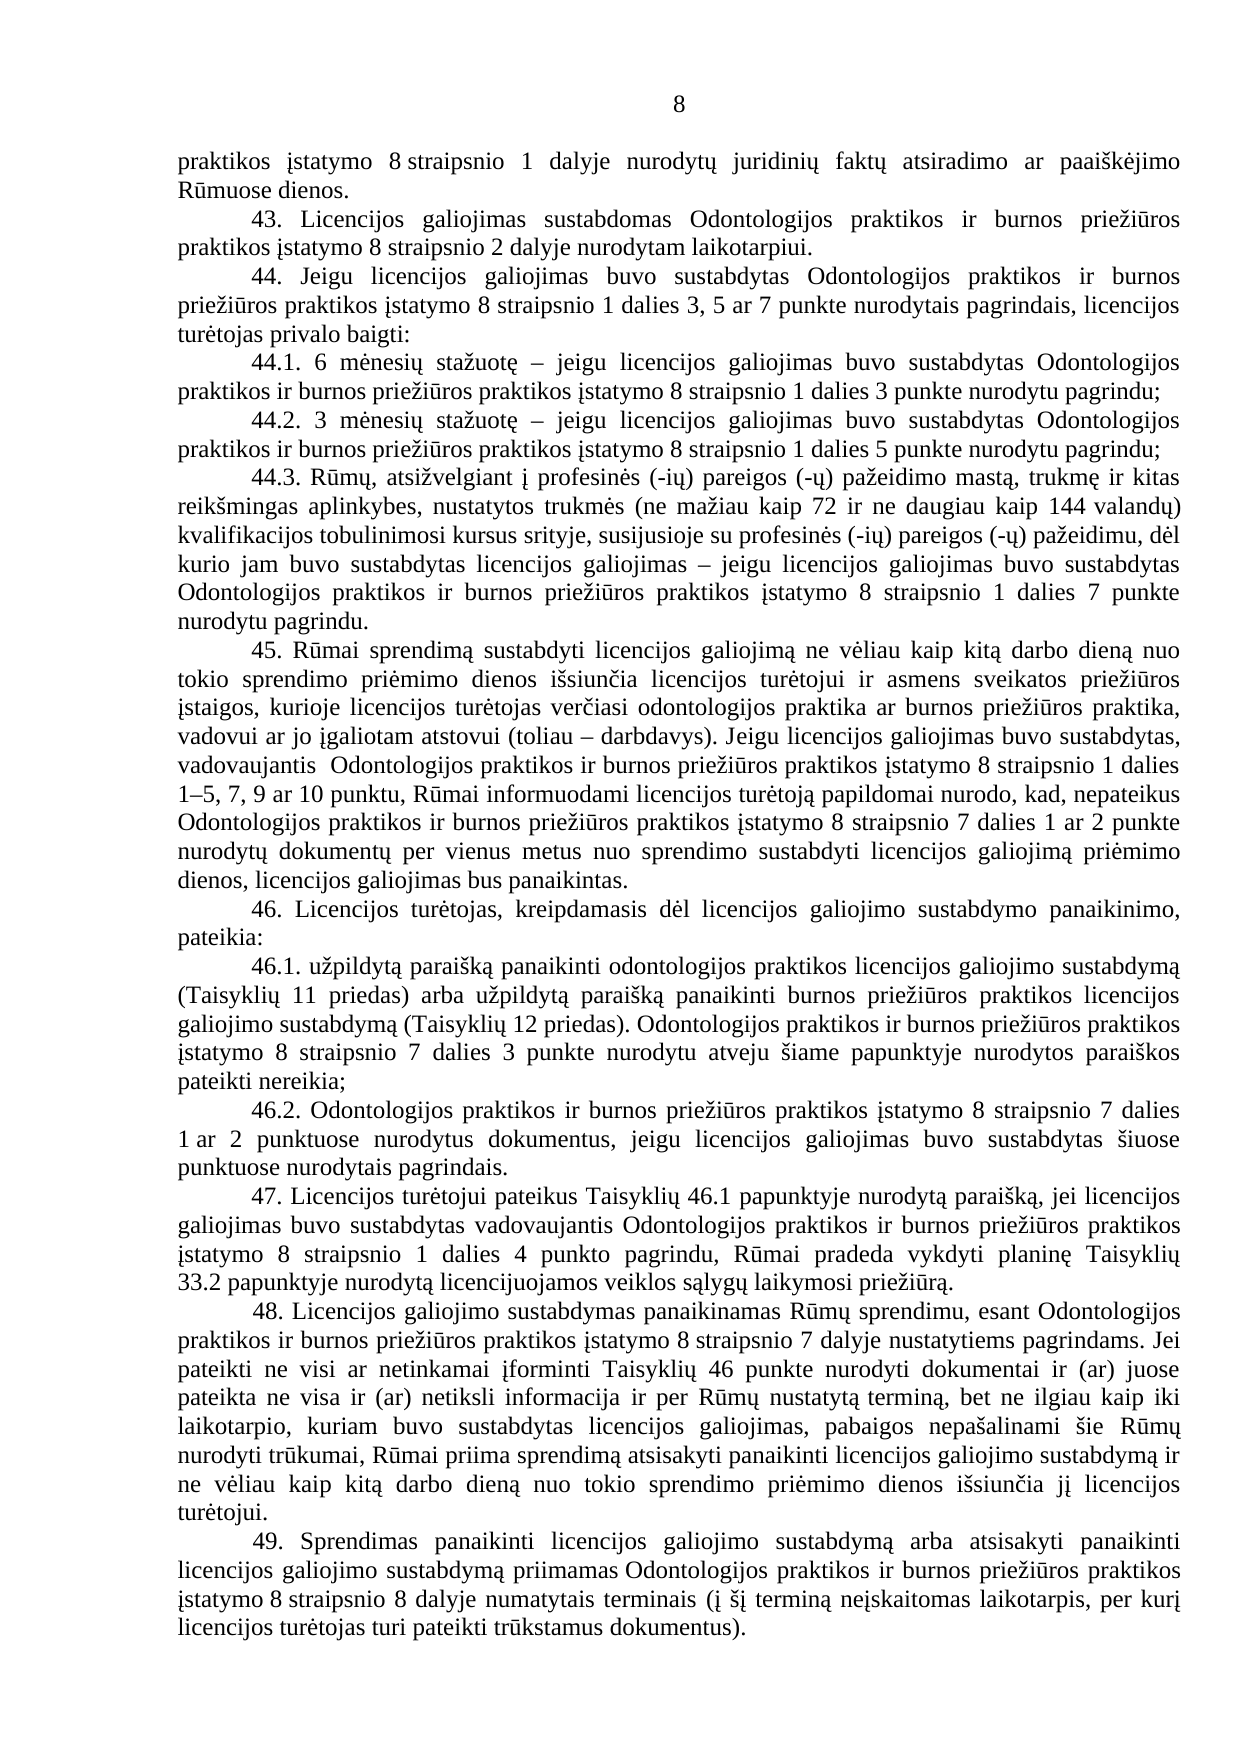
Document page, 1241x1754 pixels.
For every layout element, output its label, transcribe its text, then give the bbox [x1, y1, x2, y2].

text 48. Licencijos galiojimo sustabdymas panaikinamas Rūmų sprendimu, esant Odontologijos praktikos ir burnos priežiūros praktikos įstatymo 8 straipsnio 7 dalyje nustatytiems pagrindams. Jei pateikti ne visi ar netinkamai įforminti Taisyklių 46 punkte nurodyti dokumentai ir (ar) juose pateikta ne visa ir (ar) netiksli informacija ir per Rūmų nustatytą terminą, bet ne ilgiau kaip iki laikotarpio, kuriam buvo sustabdytas licencijos galiojimas, pabaigos nepašalinami šie Rūmų nurodyti trūkumai, Rūmai priima sprendimą atsisakyti panaikinti licencijos galiojimo sustabdymą ir ne vėliau kaip kitą darbo dieną nuo tokio sprendimo priėmimo dienos išsiunčia jį licencijos turėtojui. [177, 1296, 1181, 1526]
text 46.2. Odontologijos praktikos ir burnos priežiūros praktikos įstatymo 8 straipsnio 7 dalies 1 ar 2 punktuose nurodytus dokumentus, jeigu licencijos galiojimas buvo sustabdytas šiuose punktuose nurodytais pagrindais. [177, 1095, 1181, 1181]
text 44.3. Rūmų, atsižvelgiant į profesinės (-ių) pareigos (-ų) pažeidimo mastą, trukmę ir kitas reikšmingas aplinkybes, nustatytos trukmės (ne mažiau kaip 72 ir ne daugiau kaip 144 valandų) kvalifikacijos tobulinimosi kursus srityje, susijusioje su profesinės (-ių) pareigos (-ų) pažeidimu, dėl kurio jam buvo sustabdytas licencijos galiojimas – jeigu licencijos galiojimas buvo sustabdytas Odontologijos praktikos ir burnos priežiūros praktikos įstatymo 8 straipsnio 1 dalies 7 punkte nurodytu pagrindu. [177, 462, 1181, 635]
text 43. Licencijos galiojimas sustabdomas Odontologijos praktikos ir burnos priežiūros praktikos įstatymo 8 straipsnio 2 dalyje nurodytam laikotarpiui. [177, 204, 1181, 261]
text 46.1. užpildytą paraišką panaikinti odontologijos praktikos licencijos galiojimo sustabdymą (Taisyklių 11 priedas) arba užpildytą paraišką panaikinti burnos priežiūros praktikos licencijos galiojimo sustabdymą (Taisyklių 12 priedas). Odontologijos praktikos ir burnos priežiūros praktikos įstatymo 8 straipsnio 7 dalies 3 punkte nurodytu atveju šiame papunktyje nurodytos paraiškos pateikti nereikia; [177, 951, 1181, 1095]
text 49. Sprendimas panaikinti licencijos galiojimo sustabdymą arba atsisakyti panaikinti licencijos galiojimo sustabdymą priimamas Odontologijos praktikos ir burnos priežiūros praktikos įstatymo 8 straipsnio 8 dalyje numatytais terminais (į šį terminą neįskaitomas laikotarpis, per kurį licencijos turėtojas turi pateikti trūkstamus dokumentus). [177, 1526, 1181, 1641]
text 44.1. 6 mėnesių stažuotę – jeigu licencijos galiojimas buvo sustabdytas Odontologijos praktikos ir burnos priežiūros praktikos įstatymo 8 straipsnio 1 dalies 3 punkte nurodytu pagrindu; [177, 347, 1181, 405]
text 44. Jeigu licencijos galiojimas buvo sustabdytas Odontologijos praktikos ir burnos priežiūros praktikos įstatymo 8 straipsnio 1 dalies 3, 5 ar 7 punkte nurodytais pagrindais, licencijos turėtojas privalo baigti: [177, 261, 1181, 347]
text 47. Licencijos turėtojui pateikus Taisyklių 46.1 papunktyje nurodytą paraišką, jei licencijos galiojimas buvo sustabdytas vadovaujantis Odontologijos praktikos ir burnos priežiūros praktikos įstatymo 8 straipsnio 1 dalies 4 punkto pagrindu, Rūmai pradeda vykdyti planinę Taisyklių 33.2 papunktyje nurodytą licencijuojamos veiklos sąlygų laikymosi priežiūrą. [177, 1181, 1181, 1296]
text 45. Rūmai sprendimą sustabdyti licencijos galiojimą ne vėliau kaip kitą darbo dieną nuo tokio sprendimo priėmimo dienos išsiunčia licencijos turėtojui ir asmens sveikatos priežiūros įstaigos, kurioje licencijos turėtojas verčiasi odontologijos praktika ar burnos priežiūros praktika, vadovui ar jo įgaliotam atstovui (toliau – darbdavys). Jeigu licencijos galiojimas buvo sustabdytas, vadovaujantis Odontologijos praktikos ir burnos priežiūros praktikos įstatymo 8 straipsnio 1 dalies 1–5, 7, 9 ar 10 punktu, Rūmai informuodami licencijos turėtoją papildomai nurodo, kad, nepateikus Odontologijos praktikos ir burnos priežiūros praktikos įstatymo 8 straipsnio 7 dalies 1 ar 2 punkte nurodytų dokumentų per vienus metus nuo sprendimo sustabdyti licencijos galiojimą priėmimo dienos, licencijos galiojimas bus panaikintas. [177, 635, 1181, 894]
text praktikos įstatymo 8 straipsnio 1 dalyje nurodytų juridinių faktų atsiradimo ar paaiškėjimo Rūmuose dienos. [177, 146, 1181, 204]
text 44.2. 3 mėnesių stažuotę – jeigu licencijos galiojimas buvo sustabdytas Odontologijos praktikos ir burnos priežiūros praktikos įstatymo 8 straipsnio 1 dalies 5 punkte nurodytu pagrindu; [177, 405, 1181, 462]
text 46. Licencijos turėtojas, kreipdamasis dėl licencijos galiojimo sustabdymo panaikinimo, pateikia: [177, 894, 1181, 951]
